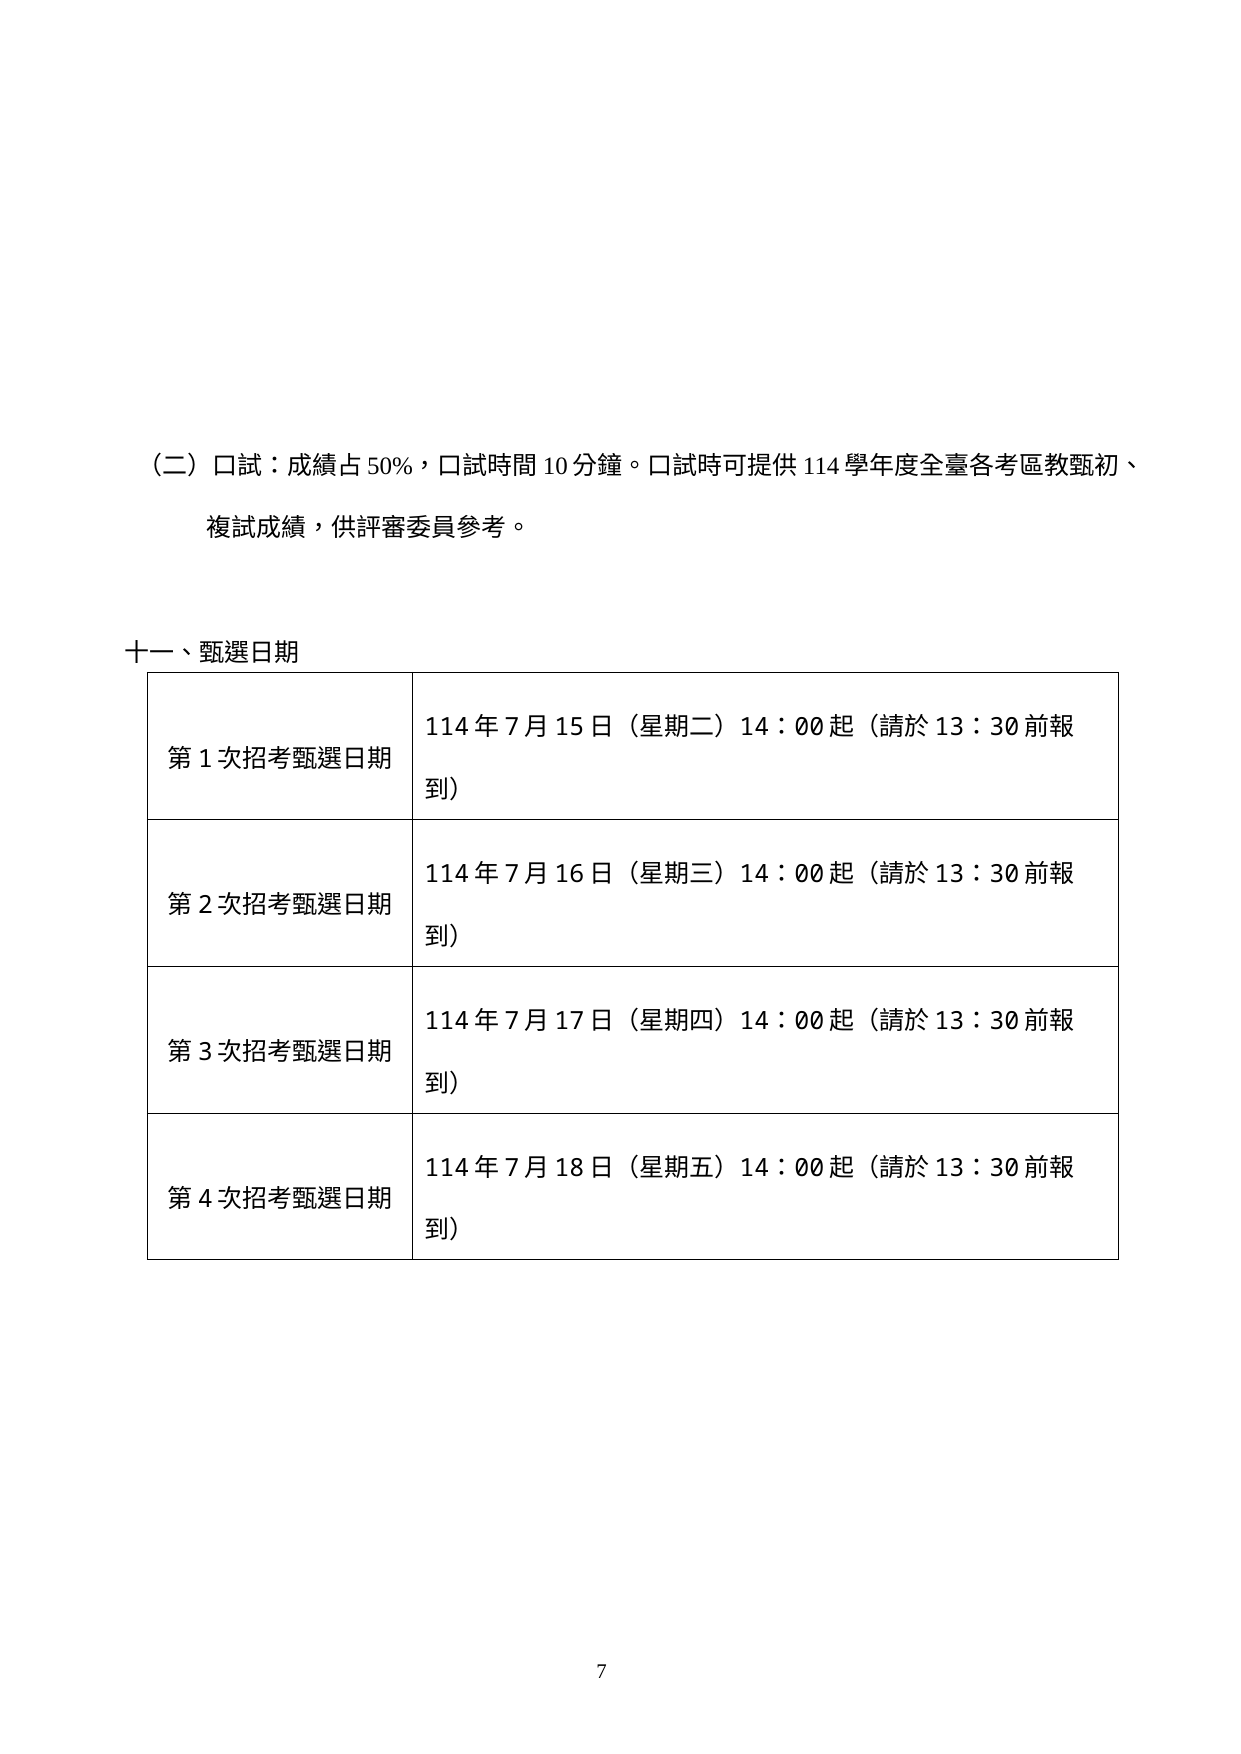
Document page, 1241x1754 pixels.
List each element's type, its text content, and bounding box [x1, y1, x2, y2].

table_cell 第4次招考甄選日期 [148, 1114, 412, 1259]
text （二）口試：成績占50%，口試時間10分鐘。口試時可提供114學年度全臺各考區教甄初、複試成績，供評審委員參考。 [118, 422, 1122, 547]
table_header 第1次招考甄選日期 [148, 673, 412, 819]
table_cell 114年7月18日（星期五）14：00起（請於13：30前報到） [413, 1114, 1118, 1259]
table_cell 114年7月16日（星期三）14：00起（請於13：30前報到） [413, 820, 1118, 966]
table_cell 114年7月17日（星期四）14：00起（請於13：30前報到） [413, 967, 1118, 1112]
text 十一、甄選日期 [118, 609, 1122, 672]
table_header 114年7月15日（星期二）14：00起（請於13：30前報到） [413, 673, 1118, 819]
table_cell 第3次招考甄選日期 [148, 967, 412, 1112]
table_cell 第2次招考甄選日期 [148, 820, 412, 966]
